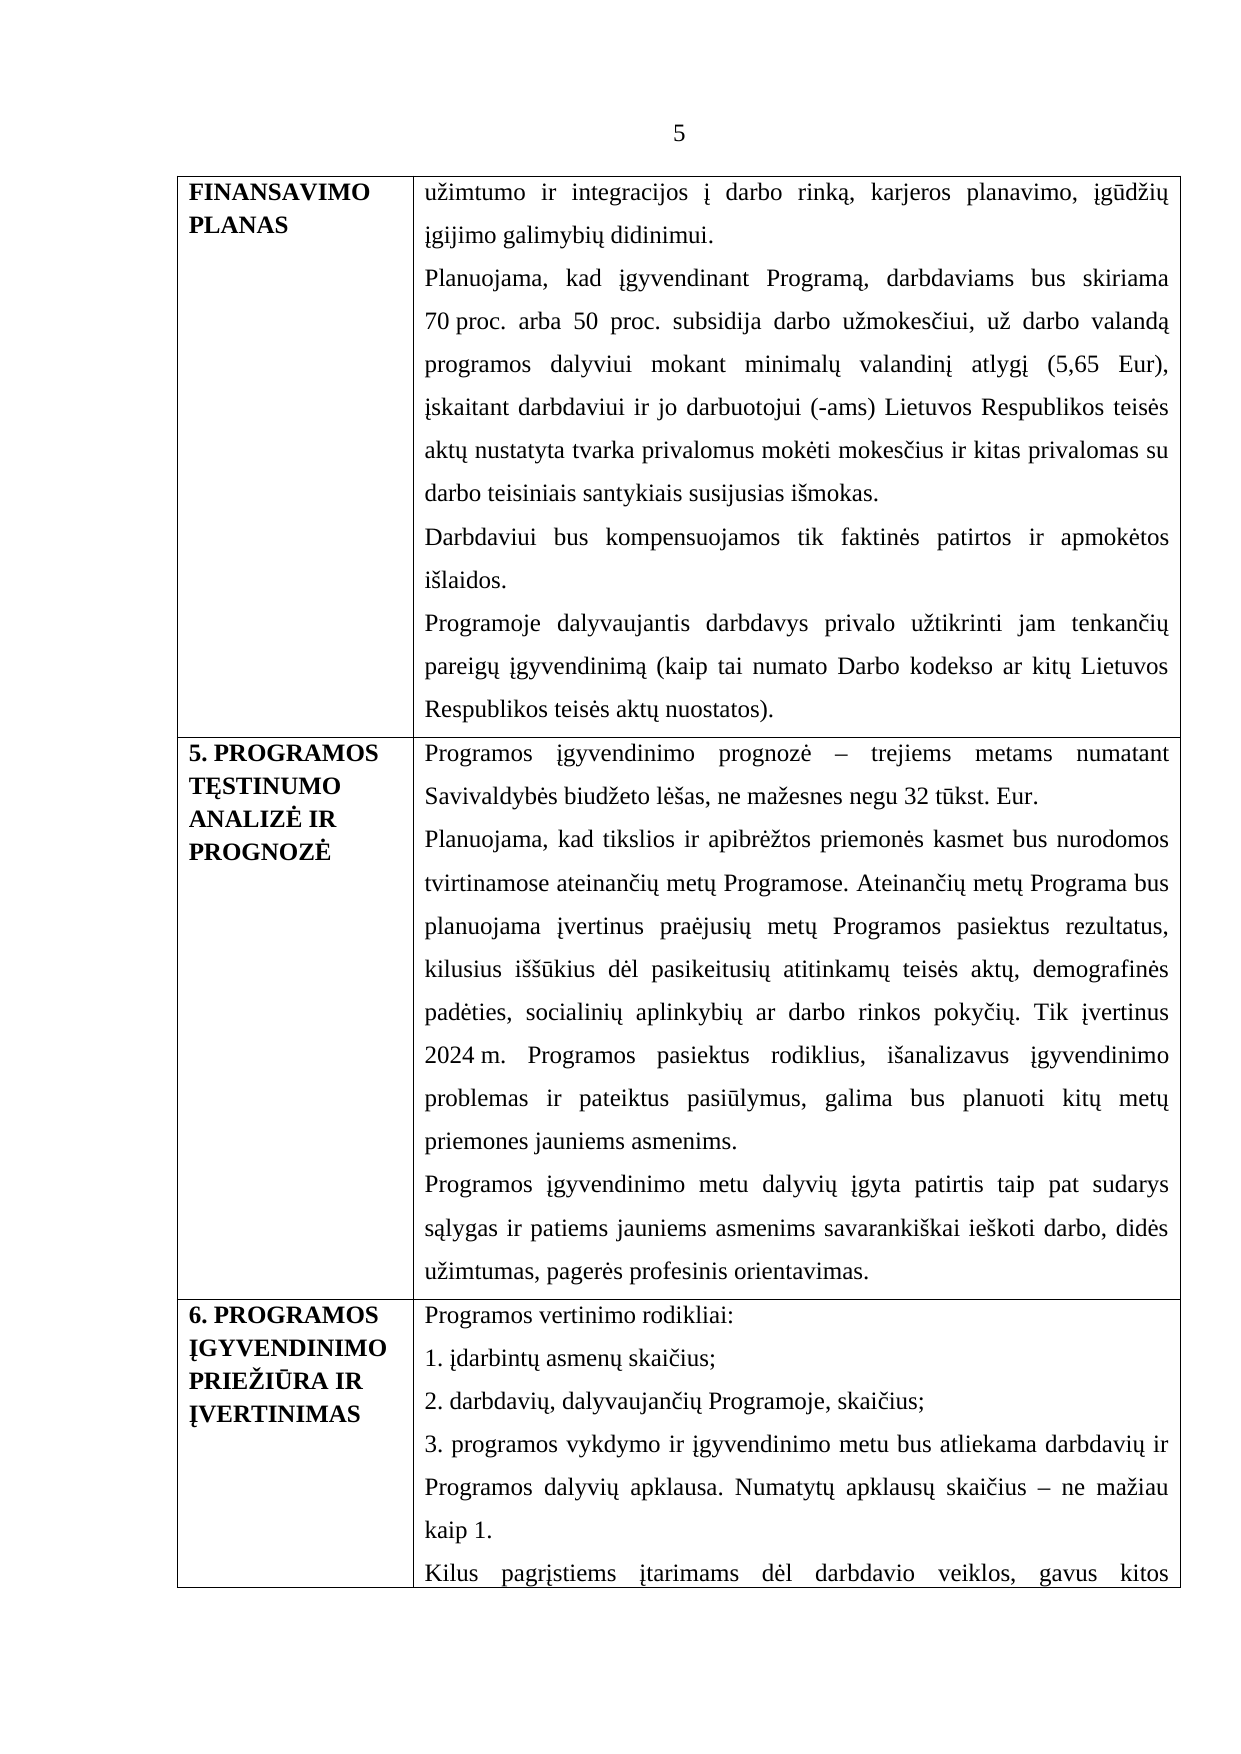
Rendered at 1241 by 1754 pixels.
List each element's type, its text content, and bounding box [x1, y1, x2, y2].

table_cell FINANSAVIMO PLANAS [178, 177, 413, 737]
table_cell 5. PROGRAMOS TĘSTINUMO ANALIZĖ IR PROGNOZĖ [178, 738, 413, 1299]
table_cell užimtumo ir integracijos į darbo rinką, karjeros planavimo, įgūdžių įgijimo galimybių didinimui. Planuojama, kad įgyvendinant Programą, darbdaviams bus skiriama 70 proc. arba 50 proc. subsidija darbo užmokesčiui, už darbo valandą programos dalyviui mokant minimalų valandinį atlygį (5,65 Eur), įskaitant darbdaviui ir jo darbuotojui (-ams) Lietuvos Respublikos teisės aktų nustatyta tvarka privalomus mokėti mokesčius ir kitas privalomas su darbo teisiniais santykiais susijusias išmokas. Darbdaviui bus kompensuojamos tik faktinės patirtos ir apmokėtos išlaidos. Programoje dalyvaujantis darbdavys privalo užtikrinti jam tenkančių pareigų įgyvendinimą (kaip tai numato Darbo kodekso ar kitų Lietuvos Respublikos teisės aktų nuostatos). [414, 177, 1180, 737]
table_cell Programos įgyvendinimo prognozė – trejiems metams numatant Savivaldybės biudžeto lėšas, ne mažesnes negu 32 tūkst. Eur. Planuojama, kad tikslios ir apibrėžtos priemonės kasmet bus nurodomos tvirtinamose ateinančių metų Programose. Ateinančių metų Programa bus planuojama įvertinus praėjusių metų Programos pasiektus rezultatus, kilusius iššūkius dėl pasikeitusių atitinkamų teisės aktų, demografinės padėties, socialinių aplinkybių ar darbo rinkos pokyčių. Tik įvertinus 2024 m. Programos pasiektus rodiklius, išanalizavus įgyvendinimo problemas ir pateiktus pasiūlymus, galima bus planuoti kitų metų priemones jauniems asmenims. Programos įgyvendinimo metu dalyvių įgyta patirtis taip pat sudarys sąlygas ir patiems jauniems asmenims savarankiškai ieškoti darbo, didės užimtumas, pagerės profesinis orientavimas. [414, 738, 1180, 1299]
table_cell Programos vertinimo rodikliai: 1. įdarbintų asmenų skaičius; 2. darbdavių, dalyvaujančių Programoje, skaičius; 3. programos vykdymo ir įgyvendinimo metu bus atliekama darbdavių ir Programos dalyvių apklausa. Numatytų apklausų skaičius – ne mažiau kaip 1. Kilus pagrįstiems įtarimams dėl darbdavio veiklos, gavus kitos [414, 1300, 1180, 1587]
table_cell 6. PROGRAMOS ĮGYVENDINIMO PRIEŽIŪRA IR ĮVERTINIMAS [178, 1300, 413, 1587]
